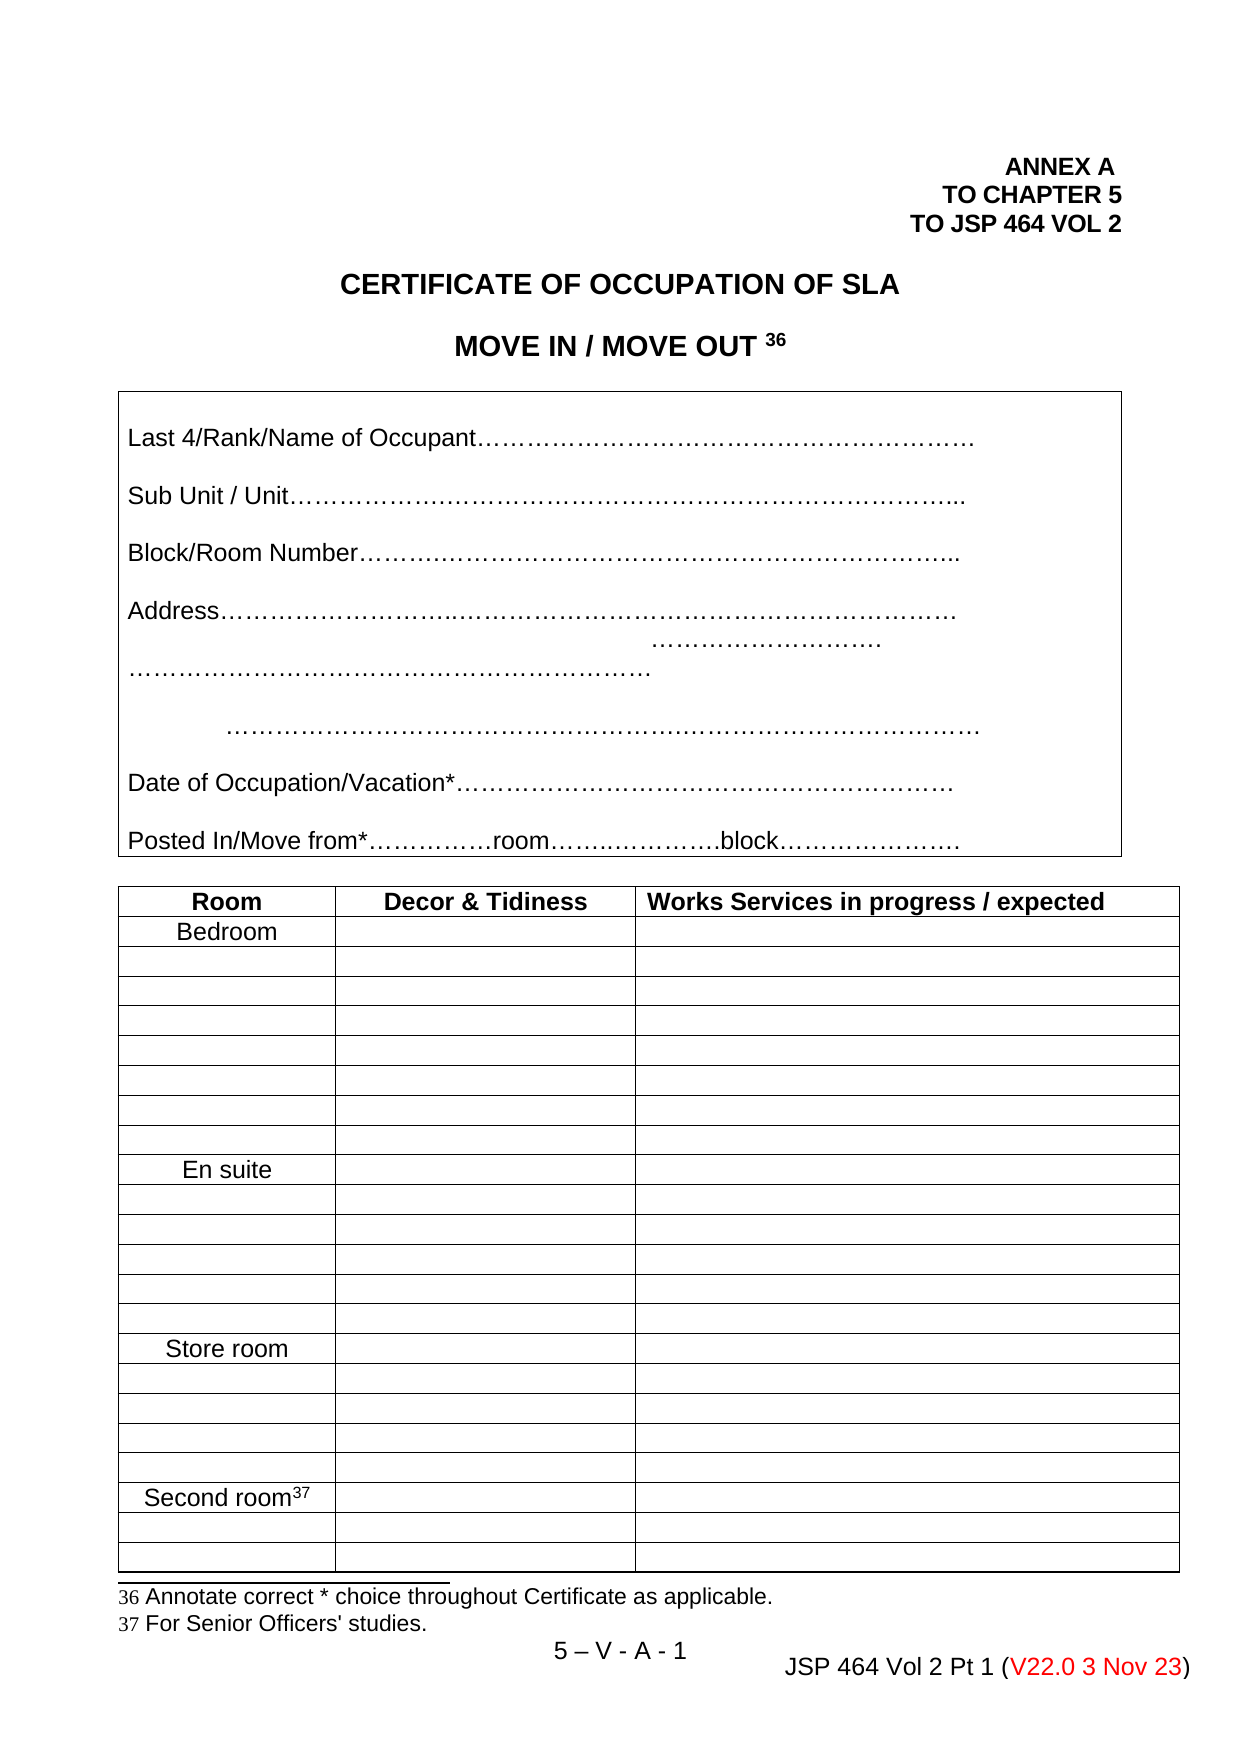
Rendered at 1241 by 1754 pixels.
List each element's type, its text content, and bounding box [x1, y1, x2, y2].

table_cell [119, 1215, 335, 1244]
table_cell [636, 947, 1179, 976]
text Annotate correct * choice throughout Certificate as applicable. [118, 1583, 1122, 1609]
table_cell [336, 1424, 635, 1452]
table_cell [636, 1006, 1179, 1035]
table_cell Store room [119, 1334, 335, 1363]
table_cell [336, 977, 635, 1005]
table_cell [336, 1275, 635, 1303]
table_cell [336, 1215, 635, 1244]
table_cell [636, 1364, 1179, 1393]
table_cell [336, 917, 635, 946]
text ……………………………………………….……………………………… [119, 679, 1121, 739]
table_cell [636, 1245, 1179, 1273]
table_cell [336, 1513, 635, 1542]
table_cell [119, 1036, 335, 1065]
subtitle TO CHAPTER 5 [118, 180, 1122, 209]
table_cell [636, 977, 1179, 1005]
table_cell [336, 1453, 635, 1482]
table_cell [119, 1513, 335, 1542]
table_cell [636, 1513, 1179, 1542]
table_cell [636, 1036, 1179, 1065]
text Posted In/Move from*……………room……..………….block…………………. [119, 822, 1121, 856]
table_cell [119, 1066, 335, 1095]
table_cell [636, 1543, 1179, 1571]
text Last 4/Rank/Name of Occupant…………………………………………………… [119, 392, 1121, 449]
table_cell [636, 1126, 1179, 1154]
table_header Works Services in progress / expected [636, 887, 1179, 916]
table_header Decor & Tidiness [336, 887, 635, 916]
table_cell [336, 1036, 635, 1065]
table_cell [119, 1245, 335, 1273]
table_cell Second room [119, 1483, 335, 1512]
table_cell [119, 1424, 335, 1452]
table_cell [119, 977, 335, 1005]
table_cell Bedroom [119, 917, 335, 946]
table_cell [336, 1066, 635, 1095]
table_cell [119, 1453, 335, 1482]
table_cell [119, 1126, 335, 1154]
table_cell [636, 1304, 1179, 1333]
table_cell [336, 947, 635, 976]
text Sub Unit / Unit……………….……………………………………………………... [119, 449, 1121, 506]
table_cell [636, 1155, 1179, 1184]
table_cell [119, 1006, 335, 1035]
table_cell [336, 1304, 635, 1333]
table_cell [636, 1483, 1179, 1512]
table_cell [336, 1006, 635, 1035]
table_cell [336, 1483, 635, 1512]
table_cell [636, 1185, 1179, 1214]
table_cell [636, 1394, 1179, 1422]
table_cell [119, 1185, 335, 1214]
table_cell [119, 1096, 335, 1124]
table_cell [636, 1424, 1179, 1452]
table_cell [119, 1543, 335, 1571]
table_cell [336, 1185, 635, 1214]
text ……………………….……………………………………………………… [119, 621, 1121, 679]
table_cell En suite [119, 1155, 335, 1184]
table_cell [636, 1334, 1179, 1363]
subtitle TO JSP 464 VOL 2 [118, 209, 1122, 238]
table_cell [336, 1096, 635, 1124]
table_cell [636, 1215, 1179, 1244]
table_cell [336, 1334, 635, 1363]
table_header Room [119, 887, 335, 916]
subtitle ANNEX A [118, 152, 1122, 180]
table_cell [336, 1155, 635, 1184]
text Block/Room Number……….……………………………………………………... [119, 506, 1121, 564]
table_cell [336, 1364, 635, 1393]
table_cell [636, 1096, 1179, 1124]
table_cell [336, 1245, 635, 1273]
text MOVE IN / MOVE OUT [118, 329, 1122, 362]
table_cell [636, 1275, 1179, 1303]
table_cell [336, 1394, 635, 1422]
table_cell [119, 947, 335, 976]
table_cell [636, 1066, 1179, 1095]
text Date of Occupation/Vacation*…………………………………………………… [119, 765, 1121, 797]
table_cell [119, 1364, 335, 1393]
table_cell [336, 1126, 635, 1154]
table_cell [119, 1304, 335, 1333]
table_cell [636, 1453, 1179, 1482]
table_cell [119, 1394, 335, 1422]
table_cell [119, 1275, 335, 1303]
title CERTIFICATE OF OCCUPATION OF SLA [118, 267, 1122, 300]
table_cell [636, 917, 1179, 946]
text Address………………………..…………………………………………………… [119, 564, 1121, 621]
table_cell [336, 1543, 635, 1571]
